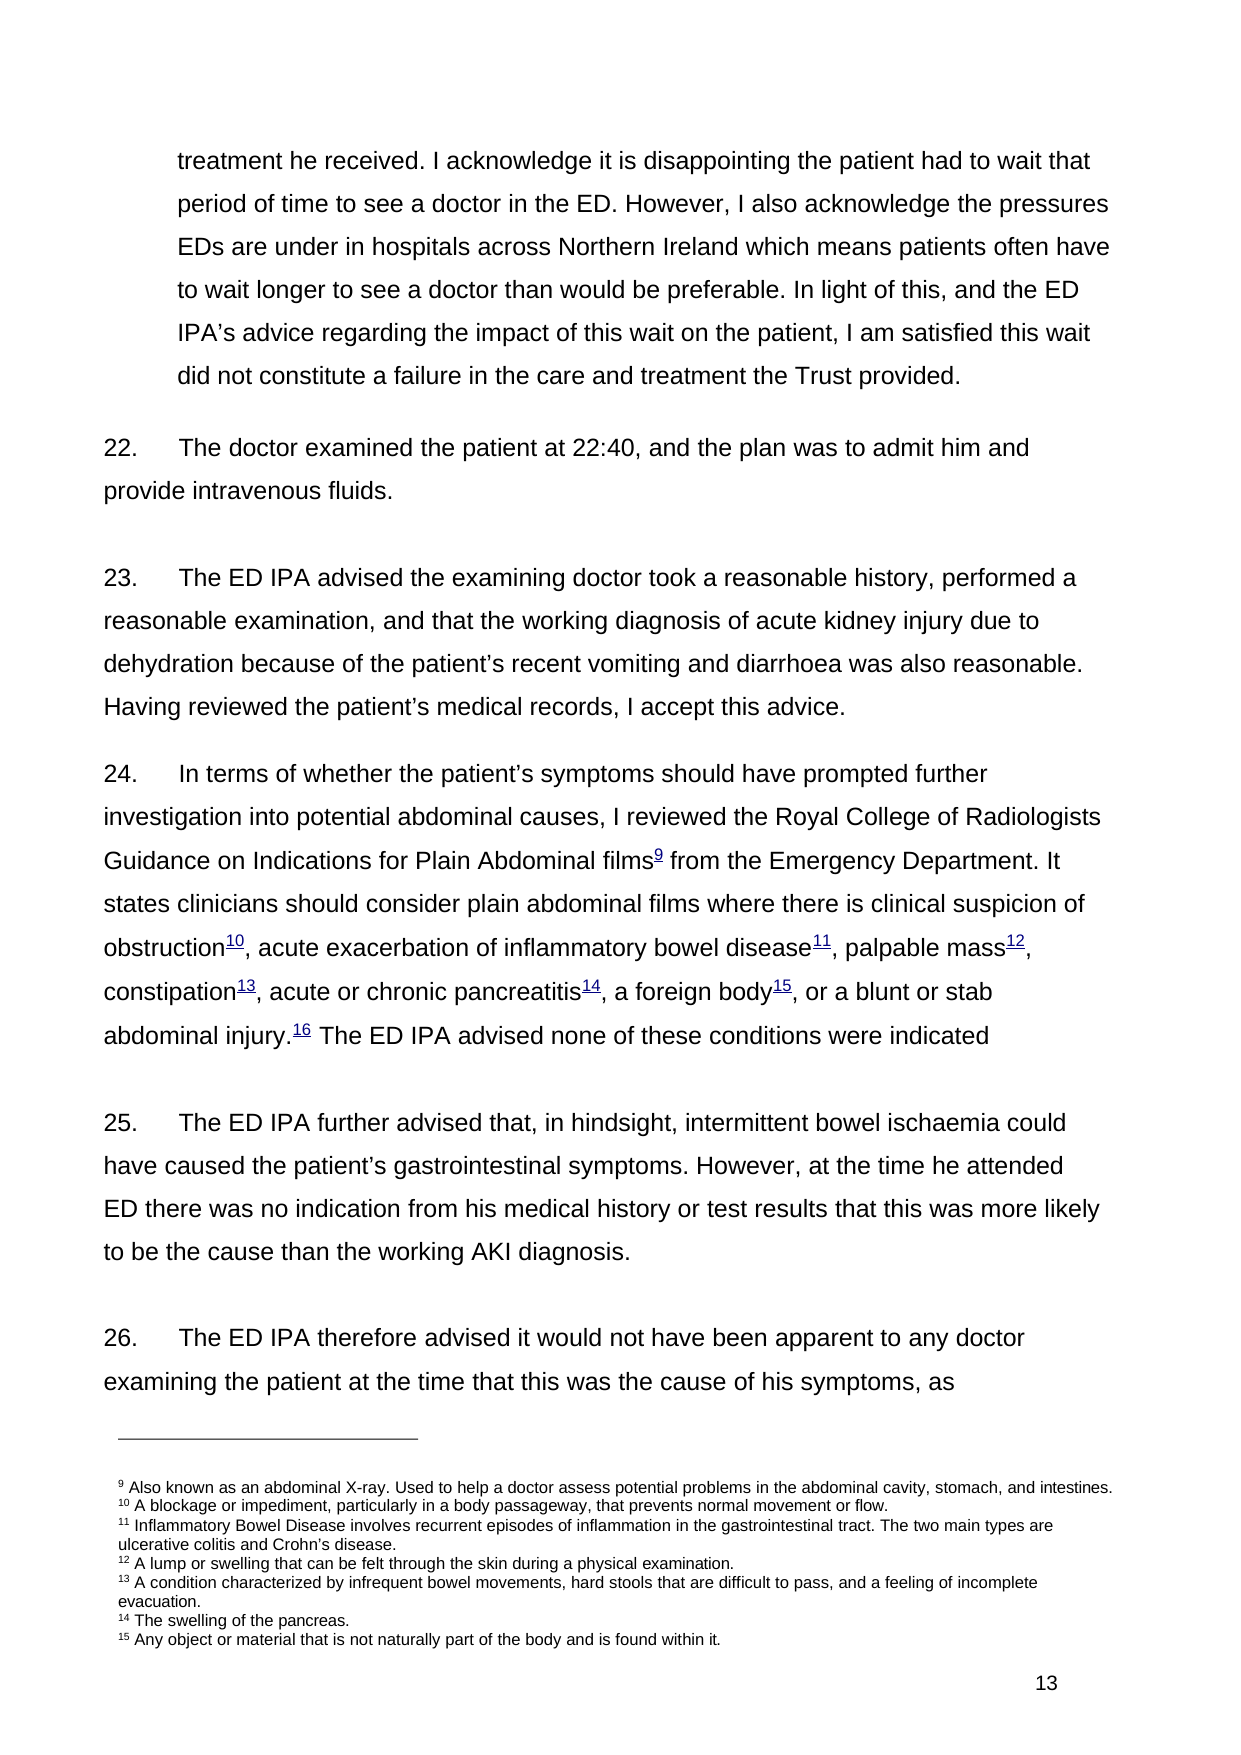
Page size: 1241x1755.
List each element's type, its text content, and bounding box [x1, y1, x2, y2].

list The doctor examined the patient at 22:40, and the plan was to admit him and provide intravenous fluids. [103, 433, 1117, 505]
list The ED IPA further advised that, in hindsight, intermittent bowel ischaemia could have caused the patient’s gastrointestinal symptoms. However, at the time he attended ED there was no indication from his medical history or test results that this was more likely to be the cause than the working AKI diagnosis. [103, 1108, 1100, 1266]
list In terms of whether the patient’s symptoms should have prompted further investigation into potential abdominal causes, I reviewed the Royal College of Radiologists Guidance on Indications for Plain Abdominal films9 from the Emergency Department. It states clinicians should consider plain abdominal films where there is clinical suspicion of obstruction10, acute exacerbation of inflammatory bowel disease11, palpable mass12, constipation13, acute or chronic pancreatitis14, a foreign body15, or a blunt or stab abdominal injury.16 The ED IPA advised none of these conditions were indicated [103, 759, 1114, 1050]
text 12 A lump or swelling that can be felt through the skin during a physical examination. [118, 1554, 1211, 1573]
text 14 The swelling of the pancreas. [118, 1612, 1211, 1631]
text 10 A blockage or impediment, particularly in a body passageway, that prevents normal movement or flow. [118, 1497, 1211, 1516]
list The ED IPA therefore advised it would not have been apparent to any doctor examining the patient at the time that this was the cause of his symptoms, as [103, 1323, 1028, 1395]
text 15 Any object or material that is not naturally part of the body and is found within it. [118, 1631, 1211, 1650]
text 13 A condition characterized by infrequent bowel movements, hard stools that are difficult to pass, and a feeling of incomplete evacuation. [118, 1573, 1112, 1611]
list The ED IPA advised the examining doctor took a reasonable history, performed a reasonable examination, and that the working diagnosis of acute kidney injury due to dehydration because of the patient’s recent vomiting and diarrhoea was also reasonable. Having reviewed the patient’s medical records, I accept this advice. [103, 563, 1113, 721]
text treatment he received. I acknowledge it is disappointing the patient had to wait that period of time to see a doctor in the ED. However, I also acknowledge the pressures EDs are under in hospitals across Northern Ireland which means patients often have to wait longer to see a doctor than would be preferable. In light of this, and the ED IPA’s advice regarding the impact of this wait on the patient, I am satisfied this wait did not constitute a failure in the care and treatment the Trust provided. [177, 146, 1120, 390]
text 9 Also known as an abdominal X-ray. Used to help a doctor assess potential problems in the abdominal cavity, stomach, and intestines. [118, 1477, 1211, 1497]
text 11 Inflammatory Bowel Disease involves recurrent episodes of inflammation in the gastrointestinal tract. The two main types are ulcerative colitis and Crohn’s disease. [118, 1516, 1112, 1554]
